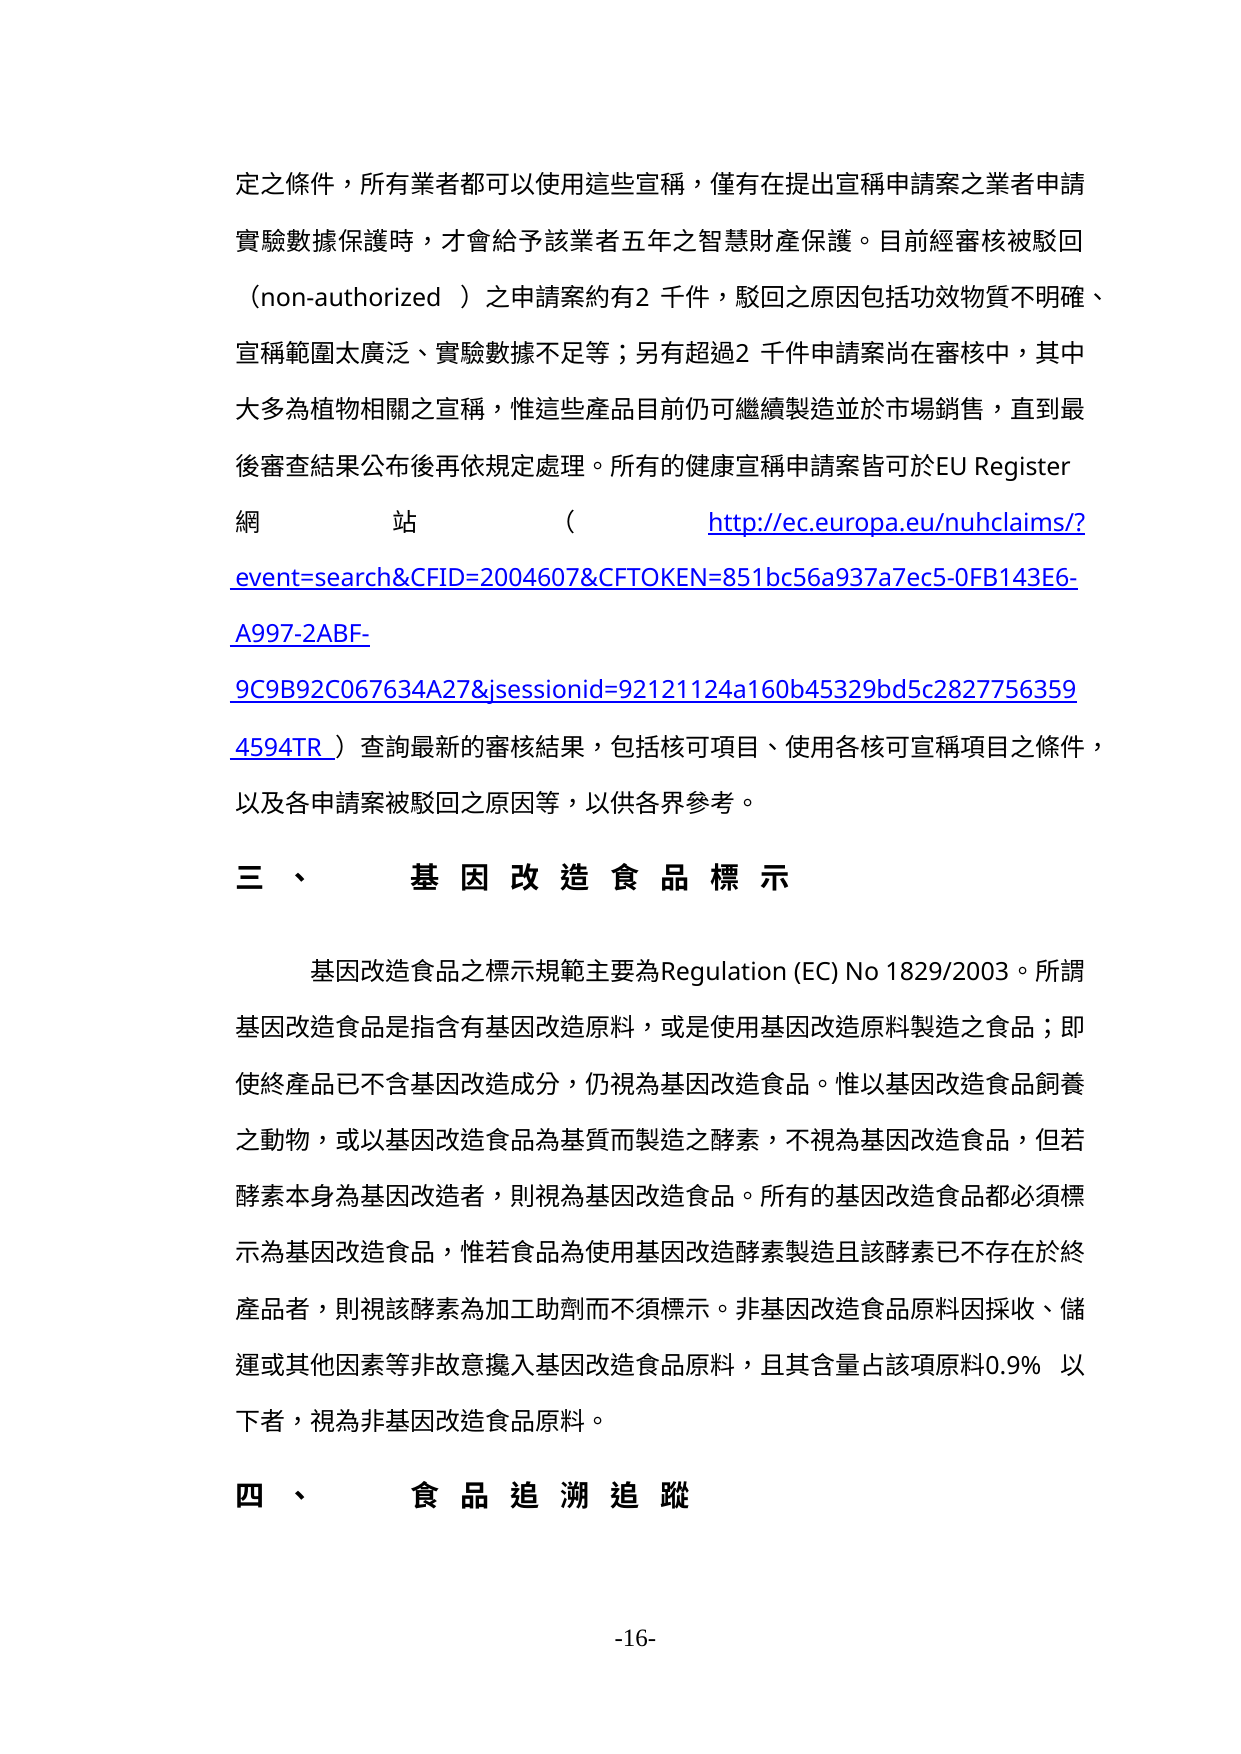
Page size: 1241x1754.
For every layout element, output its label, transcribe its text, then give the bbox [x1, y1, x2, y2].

text 基因改造食品之標示規範主要為Regulation (EC) No 1829/2003。所謂基因改造食品是指含有基因改造原料，或是使用基因改造原料製造之食品；即使終產品已不含基因改造成分，仍視為基因改造食品。惟以基因改造食品飼養之動物，或以基因改造食品為基質而製造之酵素，不視為基因改造食品，但若酵素本身為基因改造者，則視為基因改造食品。所有的基因改造食品都必須標示為基因改造食品，惟若食品為使用基因改造酵素製造且該酵素已不存在於終產品者，則視該酵素為加工助劑而不須標示。非基因改造食品原料因採收、儲運或其他因素等非故意攙入基因改造食品原料，且其含量占該項原料0.9%以下者，視為非基因改造食品原料。 [229, 951, 1085, 1438]
text 目前已核可之三類健康宣稱共約260件。只要符合已核可健康宣稱所規定之條件，所有業者都可以使用這些宣稱，僅有在提出宣稱申請案之業者申請實驗數據保護時，才會給予該業者五年之智慧財產保護。目前經審核被駁回（non-authorized）之申請案約有2千件，駁回之原因包括功效物質不明確、宣稱範圍太廣泛、實驗數據不足等；另有超過2千件申請案尚在審核中，其中大多為植物相關之宣稱，惟這些產品目前仍可繼續製造並於市場銷售，直到最後審查結果公布後再依規定處理。所有的健康宣稱申請案皆可於EU Register網站（http://ec.europa.eu/nuhclaims/?event=search&CFID=2004607&CFTOKEN=851bc56a937a7ec5-0FB143E6-A997-2ABF-9C9B92C067634A27&jsessionid=92121124a160b45329bd5c28277563594594TR）查詢最新的審核結果，包括核可項目、使用各核可宣稱項目之條件，以及各申請案被駁回之原因等，以供各界參考。 [229, 164, 1085, 820]
list 食品追溯追蹤 [229, 1457, 1085, 1532]
list 基因改造食品標示 [229, 838, 1085, 913]
